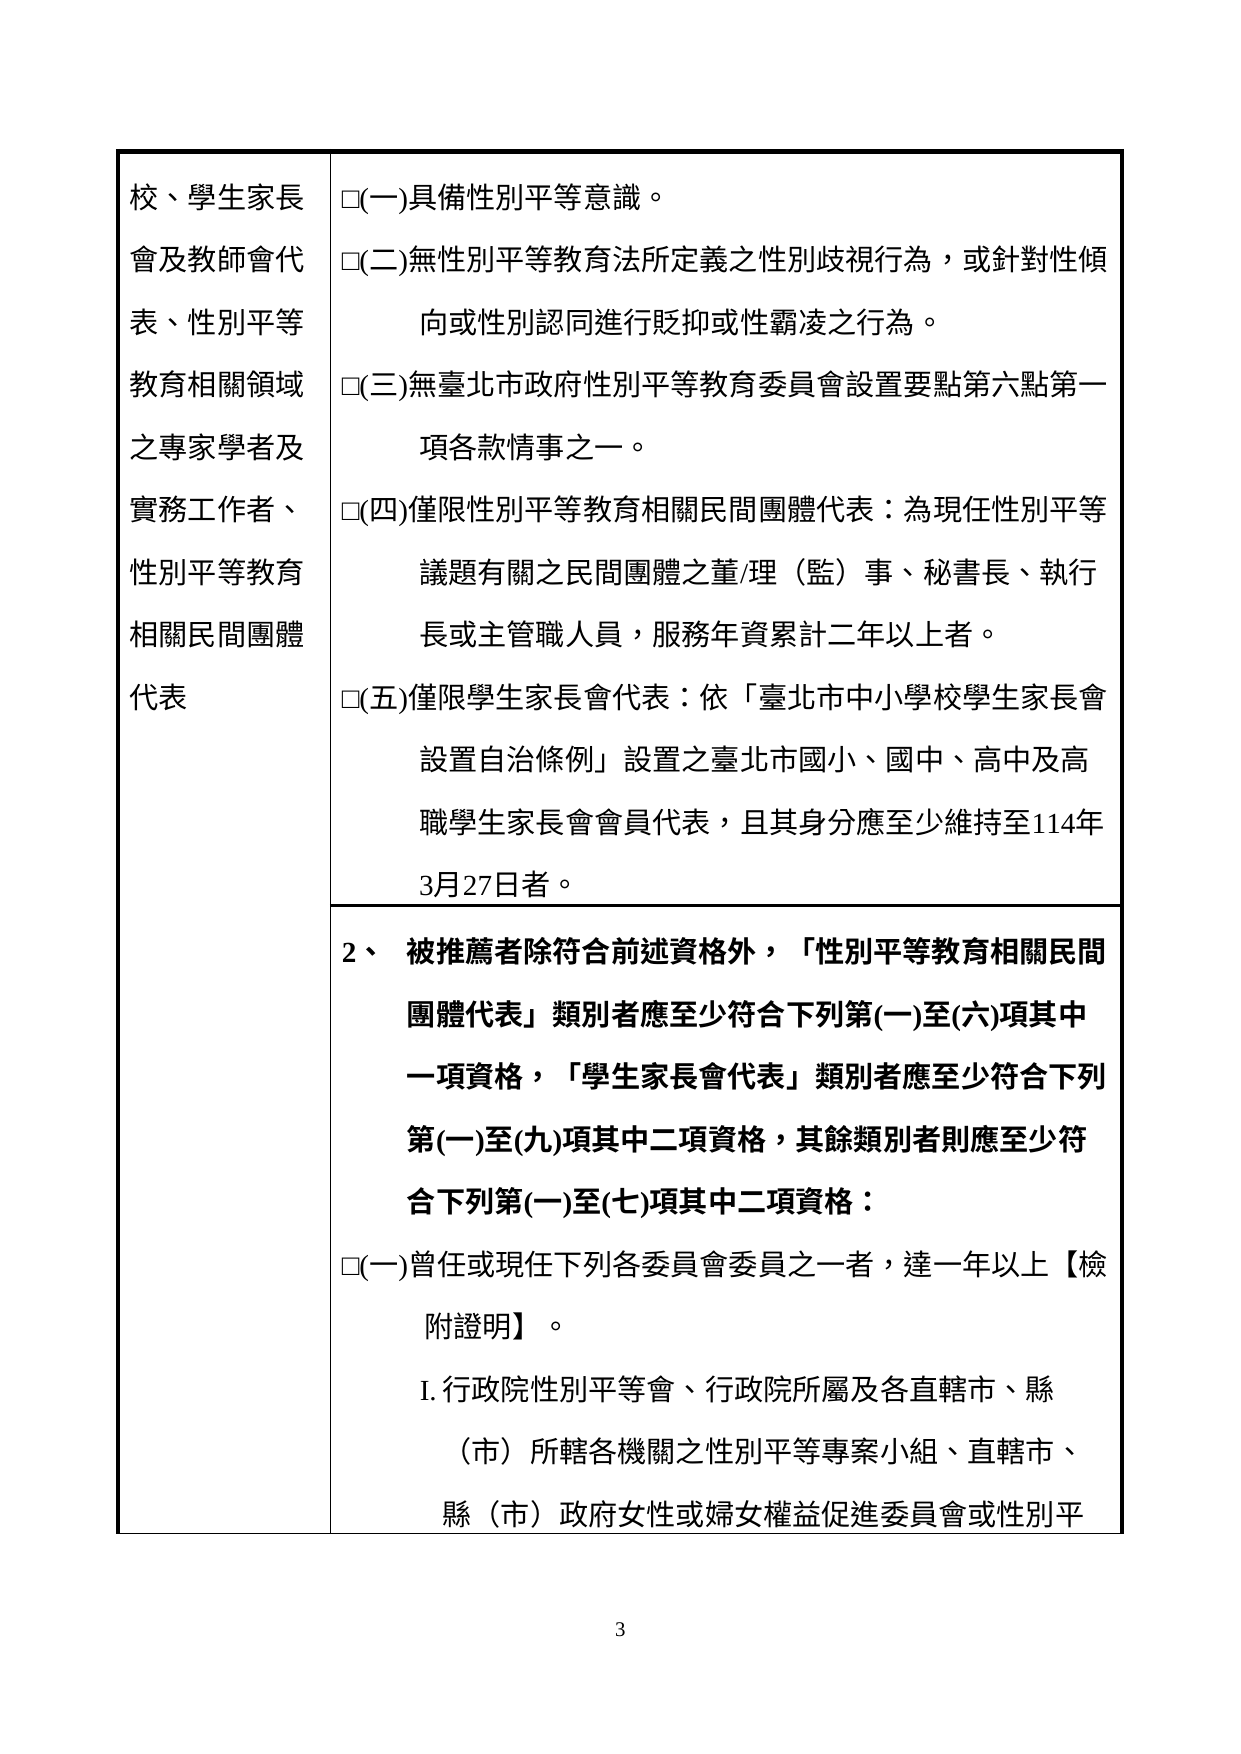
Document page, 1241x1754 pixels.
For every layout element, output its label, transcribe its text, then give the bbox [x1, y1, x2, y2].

table_cell □(一)具備性別平等意識。 □(二)無性別平等教育法所定義之性別歧視行為，或針對性傾向或性別認同進行貶抑或性霸凌之行為。 □(三)無臺北市政府性別平等教育委員會設置要點第六點第一項各款情事之一。 □(四)僅限性別平等教育相關民間團體代表：為現任性別平等議題有關之民間團體之董/理（監）事、秘書長、執行長或主管職人員，服務年資累計二年以上者。 □(五)僅限學生家長會代表：依「臺北市中小學校學生家長會設置自治條例」設置之臺北市國小、國中、高中及高職學生家長會會員代表，且其身分應至少維持至114年3月27日者。 [331, 154, 1120, 904]
table_cell 被推薦者除符合前述資格外，「性別平等教育相關民間團體代表」類別者應至少符合下列第(一)至(六)項其中一項資格，「學生家長會代表」類別者應至少符合下列第(一)至(九)項其中二項資格，其餘類別者則應至少符合下列第(一)至(七)項其中二項資格： □(一)曾任或現任下列各委員會委員之一者，達一年以上【檢附證明】。 行政院性別平等會、行政院所屬及各直轄市、縣（市）所轄各機關之性別平等專案小組、直轄市、縣（市）政府女性或婦女權益促進委員會或性別平等委員會。 教育部或各直轄市、縣（市）性別平等教育委員會。 各級學校性別平等教育委員會。 □(二)各專業領域中具性別平等相關議題研究或著作之大專校院助理教授以上者【須另簡述說明研究或著作名稱】。 □(三)各專業領域中從事性別平等相關議題推動工作二年以上，有具體事蹟者【須另簡述說明】。 □(四)具二年以上性別平等議題相關授課或教學經驗者【須另簡述說明】。 □(五)經教育部或直轄市、縣（市）層級之性平會核可並納入調查專業人才庫者【檢附證明】。 □(六)經教育部核可列入性別平等教育人才庫者【檢附證明】。 □(七)曾任性別平等議題有關之民間團體之董/理（監）事、秘書長、執行長，服務年資累計二年以上者【檢附證明】。 □(八)具有協助學校調查校園性別事件經驗者【僅限學生家長會代表，並須另簡述說明及檢附證明(附件5)】。 □(九)參與性別平等相關研習達10小時以上者【僅限學生家長會代表，並須另檢附證明(附件6)】。 [331, 907, 1120, 1533]
table_cell 校、學生家長會及教師會代表、性別平等教育相關領域之專家學者及實務工作者、性別平等教育相關民間團體代表 [120, 154, 330, 1533]
